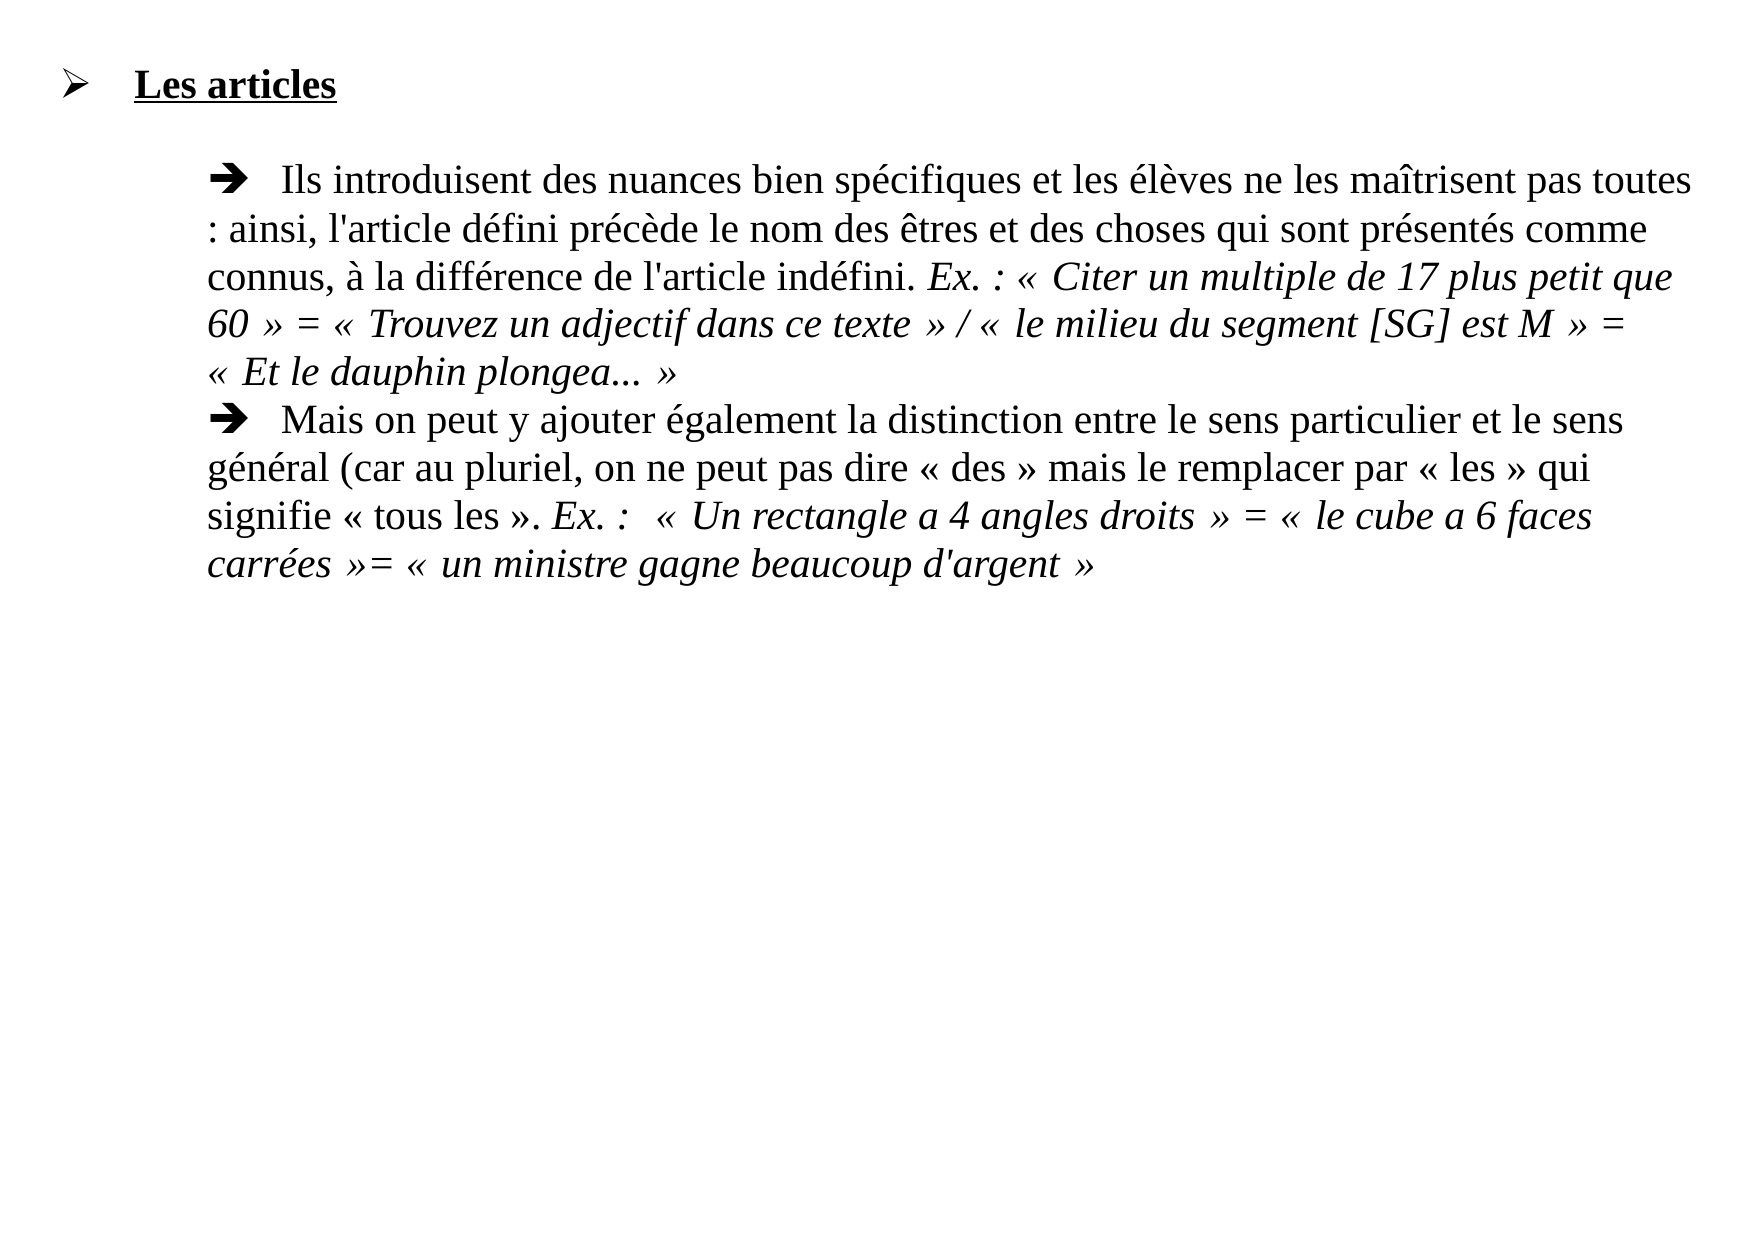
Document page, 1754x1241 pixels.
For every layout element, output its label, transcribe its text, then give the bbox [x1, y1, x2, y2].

list Les articles [59, 59, 1695, 107]
list Mais on peut y ajouter également la distinction entre le sens particulier et le sens général (car au pluriel, on ne peut pas dire « des » mais le remplacer par « les » qui signifie « tous les ». Ex. : « Un rectangle a 4 angles droits » = « le cube a 6 faces carrées »= « un ministre gagne beaucoup d'argent » [207, 395, 1695, 586]
list Ils introduisent des nuances bien spécifiques et les élèves ne les maîtrisent pas toutes : ainsi, l'article défini précède le nom des êtres et des choses qui sont présentés comme connus, à la différence de l'article indéfini. Ex. : « Citer un multiple de 17 plus petit que 60 » = « Trouvez un adjectif dans ce texte » / « le milieu du segment [SG] est M » = « Et le dauphin plongea... » [207, 155, 1695, 395]
